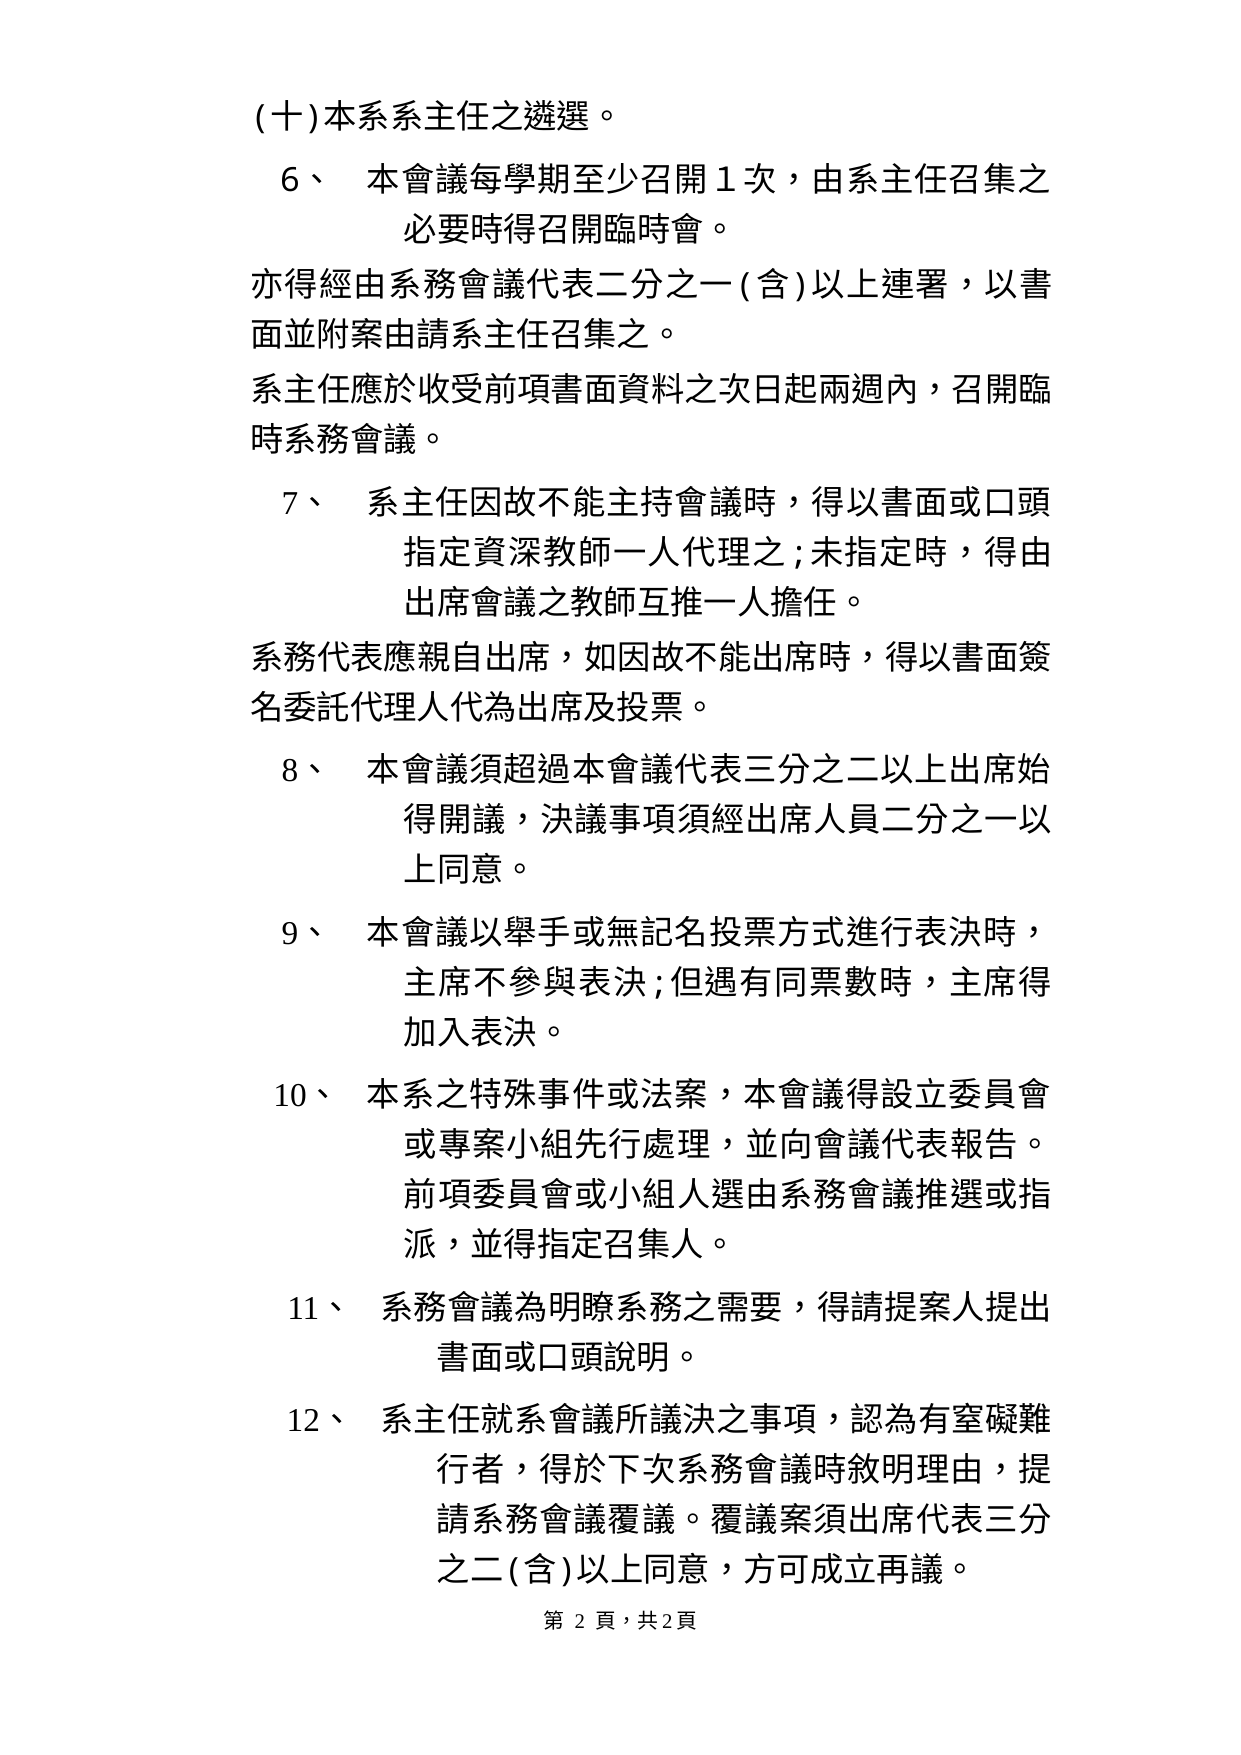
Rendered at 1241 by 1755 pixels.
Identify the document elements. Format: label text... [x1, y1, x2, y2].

text 亦得經由系務會議代表二分之一(含)以上連署，以書面並附案由請系主任召集之。 [250, 256, 1053, 356]
list 系主任就系會議所議決之事項，認為有窒礙難行者，得於下次系務會議時敘明理由，提請系務會議覆議。覆議案須出席代表三分之二(含)以上同意，方可成立再議。 [259, 1392, 1053, 1592]
text 系主任應於收受前項書面資料之次日起兩週內，召開臨時系務會議。 [250, 362, 1053, 462]
list 本會議以舉手或無記名投票方式進行表決時，主席不參與表決;但遇有同票數時，主席得加入表決。 [246, 904, 1053, 1054]
list 本會議須超過本會議代表三分之二以上出席始得開議，決議事項須經出席人員二分之一以上同意。 [246, 742, 1053, 892]
text 系務代表應親自出席，如因故不能出席時，得以書面簽名委託代理人代為出席及投票。 [250, 629, 1053, 729]
list 系主任因故不能主持會議時，得以書面或口頭指定資深教師一人代理之;未指定時，得由出席會議之教師互推一人擔任。 [246, 474, 1053, 624]
list 系務會議為明瞭系務之需要，得請提案人提出書面或口頭說明。 [259, 1279, 1053, 1379]
list 本會議每學期至少召開１次，由系主任召集之，必要時得召開臨時會。 [246, 151, 1053, 251]
list 本系之特殊事件或法案，本會議得設立委員會或專案小組先行處理，並向會議代表報告。前項委員會或小組人選由系務會議推選或指派，並得指定召集人。 [246, 1067, 1053, 1267]
text (十)本系系主任之遴選。 [250, 89, 1053, 139]
